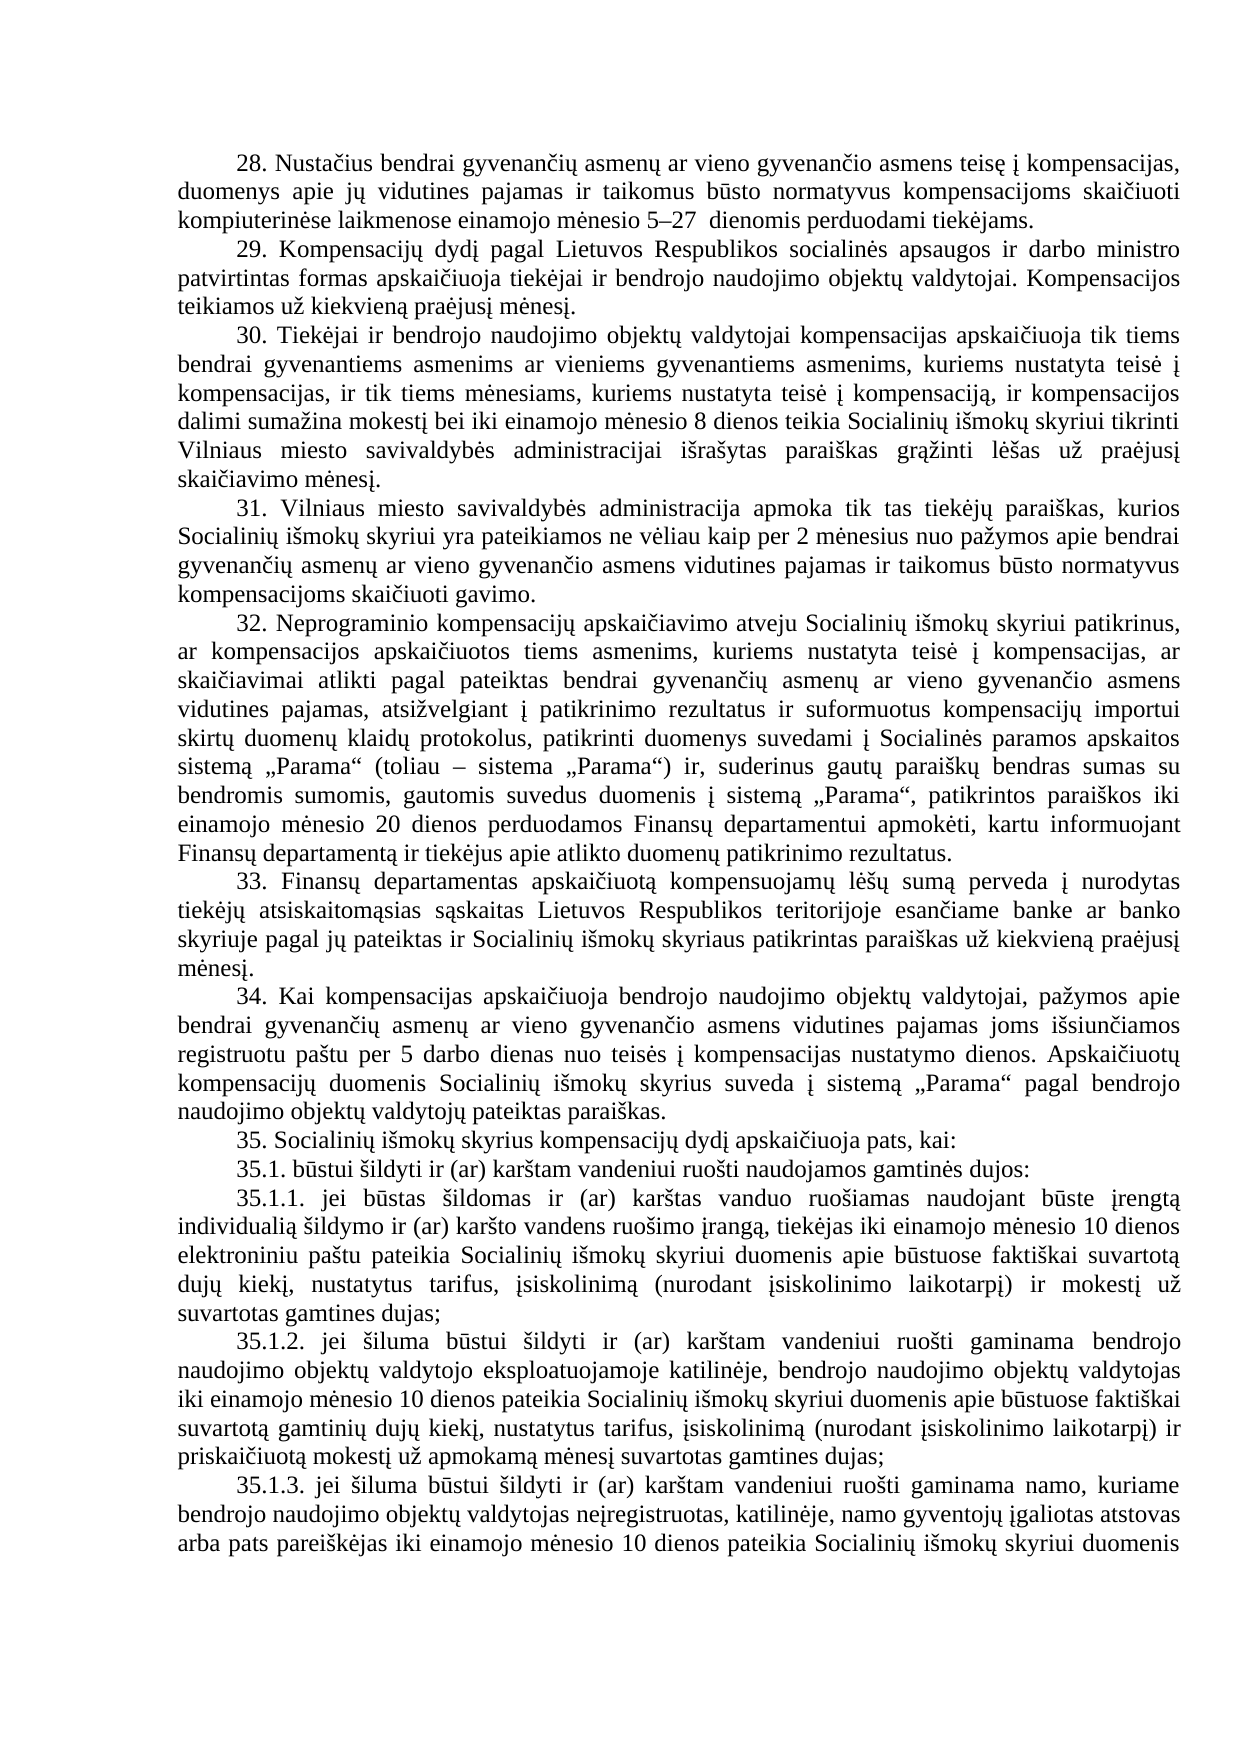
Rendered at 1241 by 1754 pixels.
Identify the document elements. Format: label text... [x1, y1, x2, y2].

text 32. Neprograminio kompensacijų apskaičiavimo atveju Socialinių išmokų skyriui patikrinus, ar kompensacijos apskaičiuotos tiems asmenims, kuriems nustatyta teisė į kompensacijas, ar skaičiavimai atlikti pagal pateiktas bendrai gyvenančių asmenų ar vieno gyvenančio asmens vidutines pajamas, atsižvelgiant į patikrinimo rezultatus ir suformuotus kompensacijų importui skirtų duomenų klaidų protokolus, patikrinti duomenys suvedami į Socialinės paramos apskaitos sistemą „Parama“ (toliau – sistema „Parama“) ir, suderinus gautų paraiškų bendras sumas su bendromis sumomis, gautomis suvedus duomenis į sistemą „Parama“, patikrintos paraiškos iki einamojo mėnesio 20 dienos perduodamos Finansų departamentui apmokėti, kartu informuojant Finansų departamentą ir tiekėjus apie atlikto duomenų patikrinimo rezultatus. [177, 608, 1181, 866]
text 35.1.2. jei šiluma būstui šildyti ir (ar) karštam vandeniui ruošti gaminama bendrojo naudojimo objektų valdytojo eksploatuojamoje katilinėje, bendrojo naudojimo objektų valdytojas iki einamojo mėnesio 10 dienos pateikia Socialinių išmokų skyriui duomenis apie būstuose faktiškai suvartotą gamtinių dujų kiekį, nustatytus tarifus, įsiskolinimą (nurodant įsiskolinimo laikotarpį) ir priskaičiuotą mokestį už apmokamą mėnesį suvartotas gamtines dujas; [177, 1326, 1181, 1470]
text 31. Vilniaus miesto savivaldybės administracija apmoka tik tas tiekėjų paraiškas, kurios Socialinių išmokų skyriui yra pateikiamos ne vėliau kaip per 2 mėnesius nuo pažymos apie bendrai gyvenančių asmenų ar vieno gyvenančio asmens vidutines pajamas ir taikomus būsto normatyvus kompensacijoms skaičiuoti gavimo. [177, 493, 1181, 608]
text 29. Kompensacijų dydį pagal Lietuvos Respublikos socialinės apsaugos ir darbo ministro patvirtintas formas apskaičiuoja tiekėjai ir bendrojo naudojimo objektų valdytojai. Kompensacijos teikiamos už kiekvieną praėjusį mėnesį. [177, 234, 1181, 320]
text 35.1.3. jei šiluma būstui šildyti ir (ar) karštam vandeniui ruošti gaminama namo, kuriame bendrojo naudojimo objektų valdytojas neįregistruotas, katilinėje, namo gyventojų įgaliotas atstovas arba pats pareiškėjas iki einamojo mėnesio 10 dienos pateikia Socialinių išmokų skyriui duomenis [177, 1470, 1181, 1556]
text 35.1. būstui šildyti ir (ar) karštam vandeniui ruošti naudojamos gamtinės dujos: [177, 1154, 1181, 1183]
text 35.1.1. jei būstas šildomas ir (ar) karštas vanduo ruošiamas naudojant būste įrengtą individualią šildymo ir (ar) karšto vandens ruošimo įrangą, tiekėjas iki einamojo mėnesio 10 dienos elektroniniu paštu pateikia Socialinių išmokų skyriui duomenis apie būstuose faktiškai suvartotą dujų kiekį, nustatytus tarifus, įsiskolinimą (nurodant įsiskolinimo laikotarpį) ir mokestį už suvartotas gamtines dujas; [177, 1183, 1181, 1326]
text 30. Tiekėjai ir bendrojo naudojimo objektų valdytojai kompensacijas apskaičiuoja tik tiems bendrai gyvenantiems asmenims ar vieniems gyvenantiems asmenims, kuriems nustatyta teisė į kompensacijas, ir tik tiems mėnesiams, kuriems nustatyta teisė į kompensaciją, ir kompensacijos dalimi sumažina mokestį bei iki einamojo mėnesio 8 dienos teikia Socialinių išmokų skyriui tikrinti Vilniaus miesto savivaldybės administracijai išrašytas paraiškas grąžinti lėšas už praėjusį skaičiavimo mėnesį. [177, 320, 1181, 493]
text 33. Finansų departamentas apskaičiuotą kompensuojamų lėšų sumą perveda į nurodytas tiekėjų atsiskaitomąsias sąskaitas Lietuvos Respublikos teritorijoje esančiame banke ar banko skyriuje pagal jų pateiktas ir Socialinių išmokų skyriaus patikrintas paraiškas už kiekvieną praėjusį mėnesį. [177, 866, 1181, 981]
text 35. Socialinių išmokų skyrius kompensacijų dydį apskaičiuoja pats, kai: [177, 1125, 1181, 1154]
text 28. Nustačius bendrai gyvenančių asmenų ar vieno gyvenančio asmens teisę į kompensacijas, duomenys apie jų vidutines pajamas ir taikomus būsto normatyvus kompensacijoms skaičiuoti kompiuterinėse laikmenose einamojo mėnesio 5–27 dienomis perduodami tiekėjams. [177, 148, 1181, 234]
text 34. Kai kompensacijas apskaičiuoja bendrojo naudojimo objektų valdytojai, pažymos apie bendrai gyvenančių asmenų ar vieno gyvenančio asmens vidutines pajamas joms išsiunčiamos registruotu paštu per 5 darbo dienas nuo teisės į kompensacijas nustatymo dienos. Apskaičiuotų kompensacijų duomenis Socialinių išmokų skyrius suveda į sistemą „Parama“ pagal bendrojo naudojimo objektų valdytojų pateiktas paraiškas. [177, 981, 1181, 1125]
